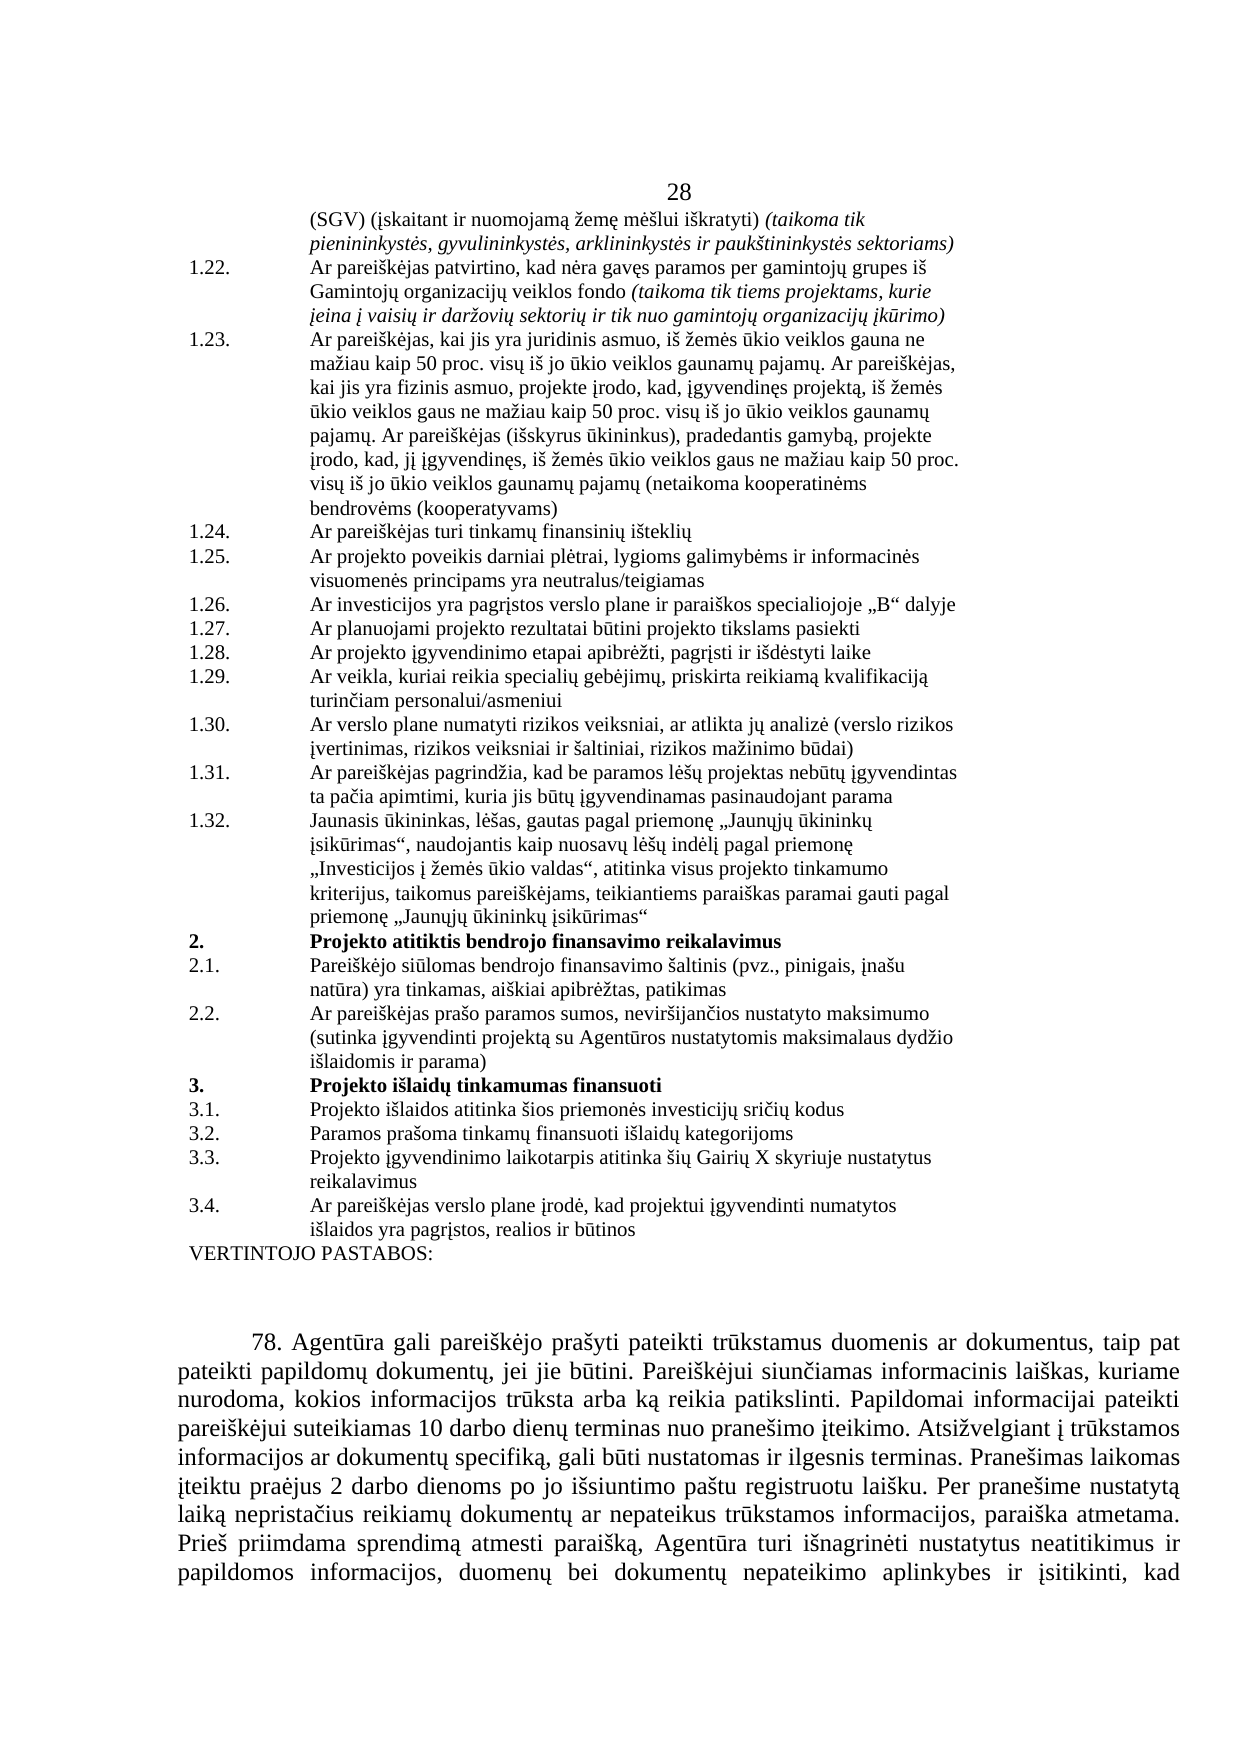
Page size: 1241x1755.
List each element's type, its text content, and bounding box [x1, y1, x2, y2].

table_cell [1028, 808, 1070, 928]
table_cell [1070, 953, 1181, 1001]
table_cell [973, 664, 1027, 712]
table_cell 1.31. [177, 760, 298, 808]
table_cell Ar pareiškėjas patvirtino, kad nėra gavęs paramos per gamintojų grupes iš Gamintojų organizacijų veiklos fondo (taikoma tik tiems projektams, kurie įeina į vaisių ir daržovių sektorių ir tik nuo gamintojų organizacijų įkūrimo) [298, 255, 973, 327]
table_cell (SGV) (įskaitant ir nuomojamą žemę mėšlui iškratyti) (taikoma tik pienininkystės, gyvulininkystės, arklininkystės ir paukštininkystės sektoriams) [298, 207, 973, 255]
table_cell Jaunasis ūkininkas, lėšas, gautas pagal priemonę „Jaunųjų ūkininkų įsikūrimas“, naudojantis kaip nuosavų lėšų indėlį pagal priemonę „Investicijos į žemės ūkio valdas“, atitinka visus projekto tinkamumo kriterijus, taikomus pareiškėjams, teikiantiems paraiškas paramai gauti pagal priemonę „Jaunųjų ūkininkų įsikūrimas“ [298, 808, 973, 928]
table_cell 1.22. [177, 255, 298, 327]
table_cell [1028, 1121, 1070, 1145]
table_cell [1028, 953, 1070, 1001]
table_cell [973, 255, 1027, 327]
table_cell Projekto išlaidos atitinka šios priemonės investicijų sričių kodus [298, 1097, 973, 1121]
table_cell [973, 1001, 1027, 1073]
table_cell [973, 520, 1027, 543]
table_cell 1.28. [177, 640, 298, 664]
table_cell [1070, 1097, 1181, 1121]
table_cell [973, 640, 1027, 664]
table_cell Ar pareiškėjas turi tinkamų finansinių išteklių [298, 520, 973, 543]
table_cell Ar projekto poveikis darniai plėtrai, lygioms galimybėms ir informacinės visuomenės principams yra neutralus/teigiamas [298, 544, 973, 592]
table_cell [1070, 664, 1181, 712]
table_cell [177, 207, 298, 255]
table_cell [1070, 712, 1181, 760]
table_cell Ar pareiškėjas verslo plane įrodė, kad projektui įgyvendinti numatytos išlaidos yra pagrįstos, realios ir būtinos [298, 1193, 973, 1241]
table_cell [1028, 616, 1070, 640]
table_cell Projekto įgyvendinimo laikotarpis atitinka šių Gairių X skyriuje nustatytus reikalavimus [298, 1145, 973, 1193]
table_cell 3.2. [177, 1121, 298, 1145]
table_cell 1.30. [177, 712, 298, 760]
table_cell [1028, 255, 1070, 327]
table_cell [973, 929, 1027, 953]
table_cell [973, 1097, 1027, 1121]
table_cell Projekto atitiktis bendrojo finansavimo reikalavimus [298, 929, 973, 953]
table_cell [973, 1145, 1027, 1193]
table_cell [1070, 760, 1181, 808]
table_cell 1.24. [177, 520, 298, 543]
table_cell Ar pareiškėjas pagrindžia, kad be paramos lėšų projektas nebūtų įgyvendintas ta pačia apimtimi, kuria jis būtų įgyvendinamas pasinaudojant parama [298, 760, 973, 808]
table_cell [1070, 1121, 1181, 1145]
table_cell [973, 808, 1027, 928]
table_cell [1070, 640, 1181, 664]
table_cell Ar projekto įgyvendinimo etapai apibrėžti, pagrįsti ir išdėstyti laike [298, 640, 973, 664]
table_cell Paramos prašoma tinkamų finansuoti išlaidų kategorijoms [298, 1121, 973, 1145]
table_cell 1.27. [177, 616, 298, 640]
table_cell [1028, 1193, 1070, 1241]
table_cell 2.2. [177, 1001, 298, 1073]
table_cell 3. [177, 1073, 298, 1097]
table_cell [973, 207, 1027, 255]
table_cell [1028, 1073, 1070, 1097]
table_cell [1070, 1073, 1181, 1097]
table_cell [973, 760, 1027, 808]
table_cell Projekto išlaidų tinkamumas finansuoti [298, 1073, 973, 1097]
table_cell [1070, 1145, 1181, 1193]
table_cell [1070, 255, 1181, 327]
table_cell [973, 327, 1027, 519]
table_cell [973, 592, 1027, 616]
table_cell 3.4. [177, 1193, 298, 1241]
table_cell [1028, 1145, 1070, 1193]
table_cell [1070, 327, 1181, 519]
table_cell [973, 712, 1027, 760]
table_cell [973, 1193, 1027, 1241]
table_cell [1070, 616, 1181, 640]
table_cell [1028, 760, 1070, 808]
table_cell 3.3. [177, 1145, 298, 1193]
table_cell [1070, 1193, 1181, 1241]
table_cell [1028, 520, 1070, 543]
table_cell [1028, 544, 1070, 592]
table_cell [1070, 1001, 1181, 1073]
table_cell [1028, 929, 1070, 953]
table_cell Ar verslo plane numatyti rizikos veiksniai, ar atlikta jų analizė (verslo rizikos įvertinimas, rizikos veiksniai ir šaltiniai, rizikos mažinimo būdai) [298, 712, 973, 760]
table_cell VERTINTOJO PASTABOS: [177, 1241, 1181, 1298]
table_cell [1028, 207, 1070, 255]
table_cell Ar planuojami projekto rezultatai būtini projekto tikslams pasiekti [298, 616, 973, 640]
table_cell [1028, 664, 1070, 712]
table_cell 2.1. [177, 953, 298, 1001]
table_cell 1.29. [177, 664, 298, 712]
table_cell [1070, 207, 1181, 255]
table_cell Ar investicijos yra pagrįstos verslo plane ir paraiškos specialiojoje „B“ dalyje [298, 592, 973, 616]
table_cell 1.32. [177, 808, 298, 928]
table_cell [1070, 929, 1181, 953]
table_cell 1.23. [177, 327, 298, 519]
table_cell Ar pareiškėjas prašo paramos sumos, neviršijančios nustatyto maksimumo (sutinka įgyvendinti projektą su Agentūros nustatytomis maksimalaus dydžio išlaidomis ir parama) [298, 1001, 973, 1073]
table_cell [1070, 592, 1181, 616]
table_cell Ar pareiškėjas, kai jis yra juridinis asmuo, iš žemės ūkio veiklos gauna ne mažiau kaip 50 proc. visų iš jo ūkio veiklos gaunamų pajamų. Ar pareiškėjas, kai jis yra fizinis asmuo, projekte įrodo, kad, įgyvendinęs projektą, iš žemės ūkio veiklos gaus ne mažiau kaip 50 proc. visų iš jo ūkio veiklos gaunamų pajamų. Ar pareiškėjas (išskyrus ūkininkus), pradedantis gamybą, projekte įrodo, kad, jį įgyvendinęs, iš žemės ūkio veiklos gaus ne mažiau kaip 50 proc. visų iš jo ūkio veiklos gaunamų pajamų (netaikoma kooperatinėms bendrovėms (kooperatyvams) [298, 327, 973, 519]
table_cell [1028, 712, 1070, 760]
table_cell [1028, 1001, 1070, 1073]
table_cell 1.26. [177, 592, 298, 616]
table_cell [973, 616, 1027, 640]
table_cell [1028, 640, 1070, 664]
table_cell [1028, 327, 1070, 519]
table_cell [1070, 808, 1181, 928]
table_cell [1028, 1097, 1070, 1121]
table_cell [1070, 544, 1181, 592]
table_cell [973, 953, 1027, 1001]
table_cell 2. [177, 929, 298, 953]
table_cell [973, 1073, 1027, 1097]
table_cell Pareiškėjo siūlomas bendrojo finansavimo šaltinis (pvz., pinigais, įnašu natūra) yra tinkamas, aiškiai apibrėžtas, patikimas [298, 953, 973, 1001]
table_cell [1070, 520, 1181, 543]
table_cell Ar veikla, kuriai reikia specialių gebėjimų, priskirta reikiamą kvalifikaciją turinčiam personalui/asmeniui [298, 664, 973, 712]
table_cell 3.1. [177, 1097, 298, 1121]
table_cell [1028, 592, 1070, 616]
table_cell 1.25. [177, 544, 298, 592]
table_cell [973, 544, 1027, 592]
text 78. Agentūra gali pareiškėjo prašyti pateikti trūkstamus duomenis ar dokumentus, taip pat pateikti papildomų dokumentų, jei jie būtini. Pareiškėjui siunčiamas informacinis laiškas, kuriame nurodoma, kokios informacijos trūksta arba ką reikia patikslinti. Papildomai informacijai pateikti pareiškėjui suteikiamas 10 darbo dienų terminas nuo pranešimo įteikimo. Atsižvelgiant į trūkstamos informacijos ar dokumentų specifiką, gali būti nustatomas ir ilgesnis terminas. Pranešimas laikomas įteiktu praėjus 2 darbo dienoms po jo išsiuntimo paštu registruotu laišku. Per pranešime nustatytą laiką nepristačius reikiamų dokumentų ar nepateikus trūkstamos informacijos, paraiška atmetama. Prieš priimdama sprendimą atmesti paraišką, Agentūra turi išnagrinėti nustatytus neatitikimus ir papildomos informacijos, duomenų bei dokumentų nepateikimo aplinkybes ir įsitikinti, kad [177, 1327, 1181, 1586]
table_cell [973, 1121, 1027, 1145]
